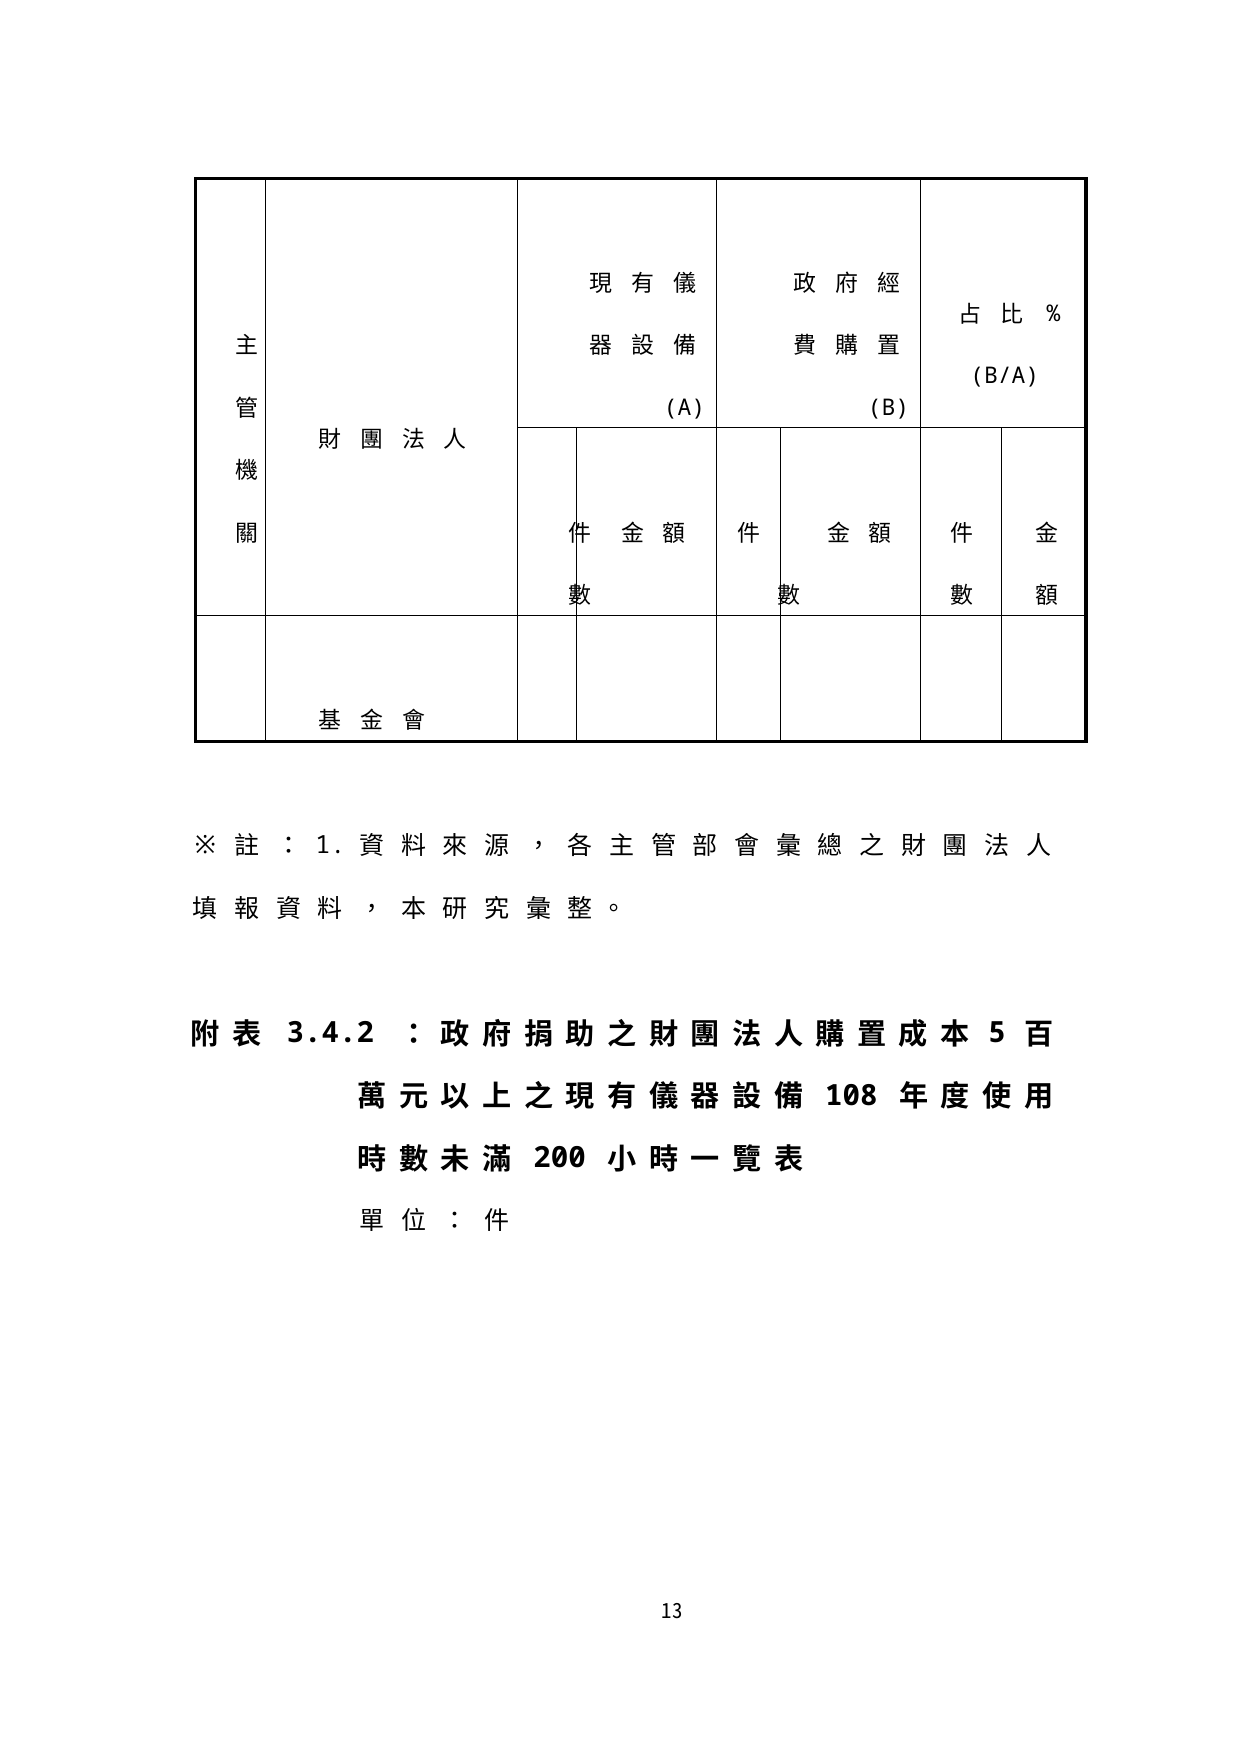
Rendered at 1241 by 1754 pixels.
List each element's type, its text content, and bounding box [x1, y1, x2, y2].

text ※註：1.資料來源，各主管部會彙總之財團法人填報資料，本研究彙整。 [184, 802, 1059, 927]
table_cell 金額 [781, 428, 920, 615]
table_header 占比%(B/A) [921, 180, 1084, 427]
table_cell 件數 [717, 428, 780, 615]
table_cell [921, 616, 1001, 740]
table_header 財團法人 [266, 180, 517, 615]
table_cell [577, 616, 716, 740]
table_header 主管機關 [197, 180, 265, 615]
table_cell [197, 616, 265, 740]
table_cell 件數 [518, 428, 576, 615]
table_cell [1002, 616, 1084, 740]
table_cell 件數 [921, 428, 1001, 615]
table_header 現有儀器設備(A) [518, 180, 716, 427]
table_cell 金額 [577, 428, 716, 615]
table_cell 基金會 [266, 616, 517, 740]
table_cell [781, 616, 920, 740]
table_cell 金額 [1002, 428, 1084, 615]
text 附表3.4.2：政府捐助之財團法人購置成本5百萬元以上之現有儀器設備108年度使用時數未滿200小時一覽表 單位：件 [184, 990, 1059, 1240]
table_cell [717, 616, 780, 740]
table_cell [518, 616, 576, 740]
table_header 政府經費購置(B) [717, 180, 920, 427]
